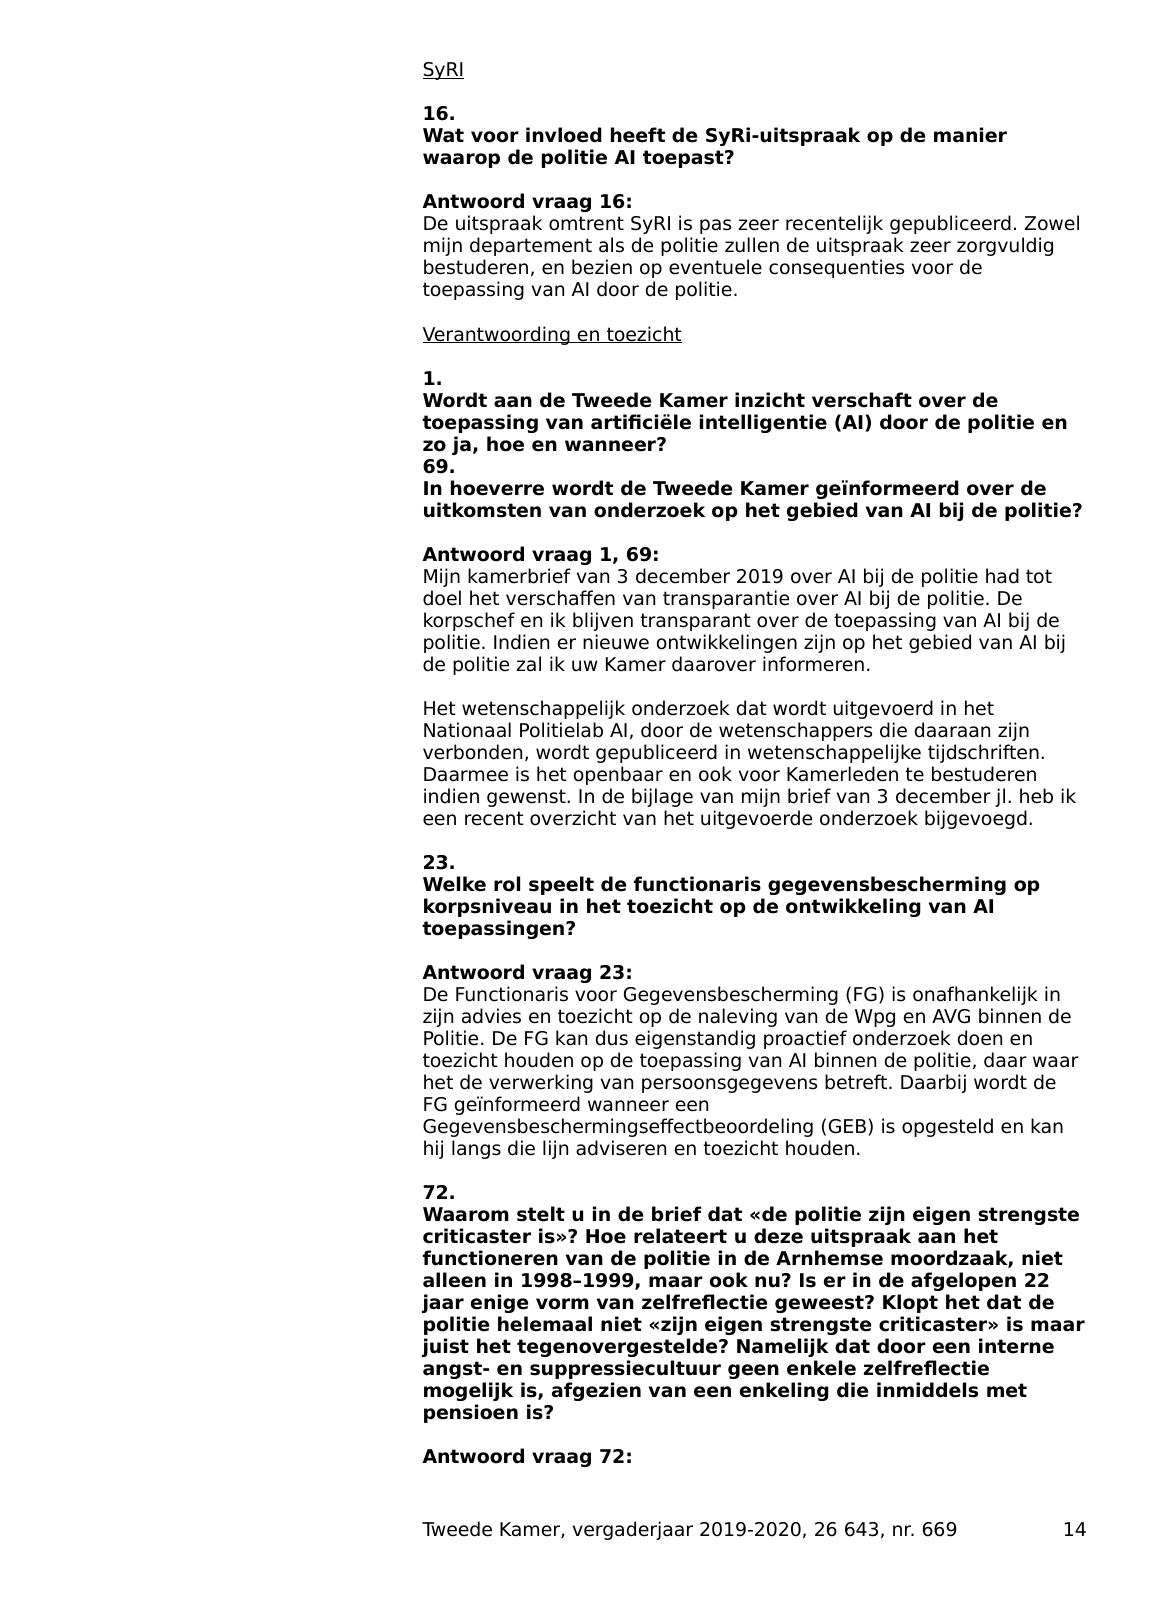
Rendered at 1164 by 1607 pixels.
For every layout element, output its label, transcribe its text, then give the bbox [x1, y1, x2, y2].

text In hoeverre wordt de Tweede Kamer geïnformeerd over de uitkomsten van onderzoek op het gebied van AI bij de politie? [422, 477, 1087, 521]
text 16. [422, 103, 1087, 125]
text Wat voor invloed heeft de SyRi-uitspraak op de manier waarop de politie AI toepast? [422, 125, 1087, 169]
subtitle Verantwoording en toezicht [422, 323, 1087, 345]
text Antwoord vraag 1, 69: [422, 544, 1087, 566]
text Wordt aan de Tweede Kamer inzicht verschaft over de toepassing van artificiële intelligentie (AI) door de politie en zo ja, hoe en wanneer? [422, 389, 1087, 456]
text 69. [422, 456, 1087, 477]
text Antwoord vraag 72: [422, 1446, 1087, 1468]
subtitle SyRI [422, 59, 1087, 81]
text Antwoord vraag 16: [422, 191, 1087, 213]
text Antwoord vraag 23: [422, 962, 1087, 984]
text De Functionaris voor Gegevensbescherming (FG) is onafhankelijk in zijn advies en toezicht op de naleving van de Wpg en AVG binnen de Politie. De FG kan dus eigenstandig proactief onderzoek doen en toezicht houden op de toepassing van AI binnen de politie, daar waar het de verwerking van persoonsgegevens betreft. Daarbij wordt de FG geïnformeerd wanneer een Gegevensbeschermingseffectbeoordeling (GEB) is opgesteld en kan hij langs die lijn adviseren en toezicht houden. [422, 984, 1087, 1160]
text 1. [422, 368, 1087, 389]
text 23. [422, 852, 1087, 874]
text 72. [422, 1182, 1087, 1204]
text Welke rol speelt de functionaris gegevensbescherming op korpsniveau in het toezicht op de ontwikkeling van AI toepassingen? [422, 874, 1087, 940]
text De uitspraak omtrent SyRI is pas zeer recentelijk gepubliceerd. Zowel mijn departement als de politie zullen de uitspraak zeer zorgvuldig bestuderen, en bezien op eventuele consequenties voor de toepassing van AI door de politie. [422, 213, 1087, 301]
text Waarom stelt u in de brief dat «de politie zijn eigen strengste criticaster is»? Hoe relateert u deze uitspraak aan het functioneren van de politie in de Arnhemse moordzaak, niet alleen in 1998–1999, maar ook nu? Is er in de afgelopen 22 jaar enige vorm van zelfreflectie geweest? Klopt het dat de politie helemaal niet «zijn eigen strengste criticaster» is maar juist het tegenovergestelde? Namelijk dat door een interne angst- en suppressiecultuur geen enkele zelfreflectie mogelijk is, afgezien van een enkeling die inmiddels met pensioen is? [422, 1204, 1087, 1424]
text Mijn kamerbrief van 3 december 2019 over AI bij de politie had tot doel het verschaffen van transparantie over AI bij de politie. De korpschef en ik blijven transparant over de toepassing van AI bij de politie. Indien er nieuwe ontwikkelingen zijn op het gebied van AI bij de politie zal ik uw Kamer daarover informeren. [422, 566, 1087, 676]
text Het wetenschappelijk onderzoek dat wordt uitgevoerd in het Nationaal Politielab AI, door de wetenschappers die daaraan zijn verbonden, wordt gepubliceerd in wetenschappelijke tijdschriften. Daarmee is het openbaar en ook voor Kamerleden te bestuderen indien gewenst. In de bijlage van mijn brief van 3 december jl. heb ik een recent overzicht van het uitgevoerde onderzoek bijgevoegd. [422, 698, 1087, 829]
